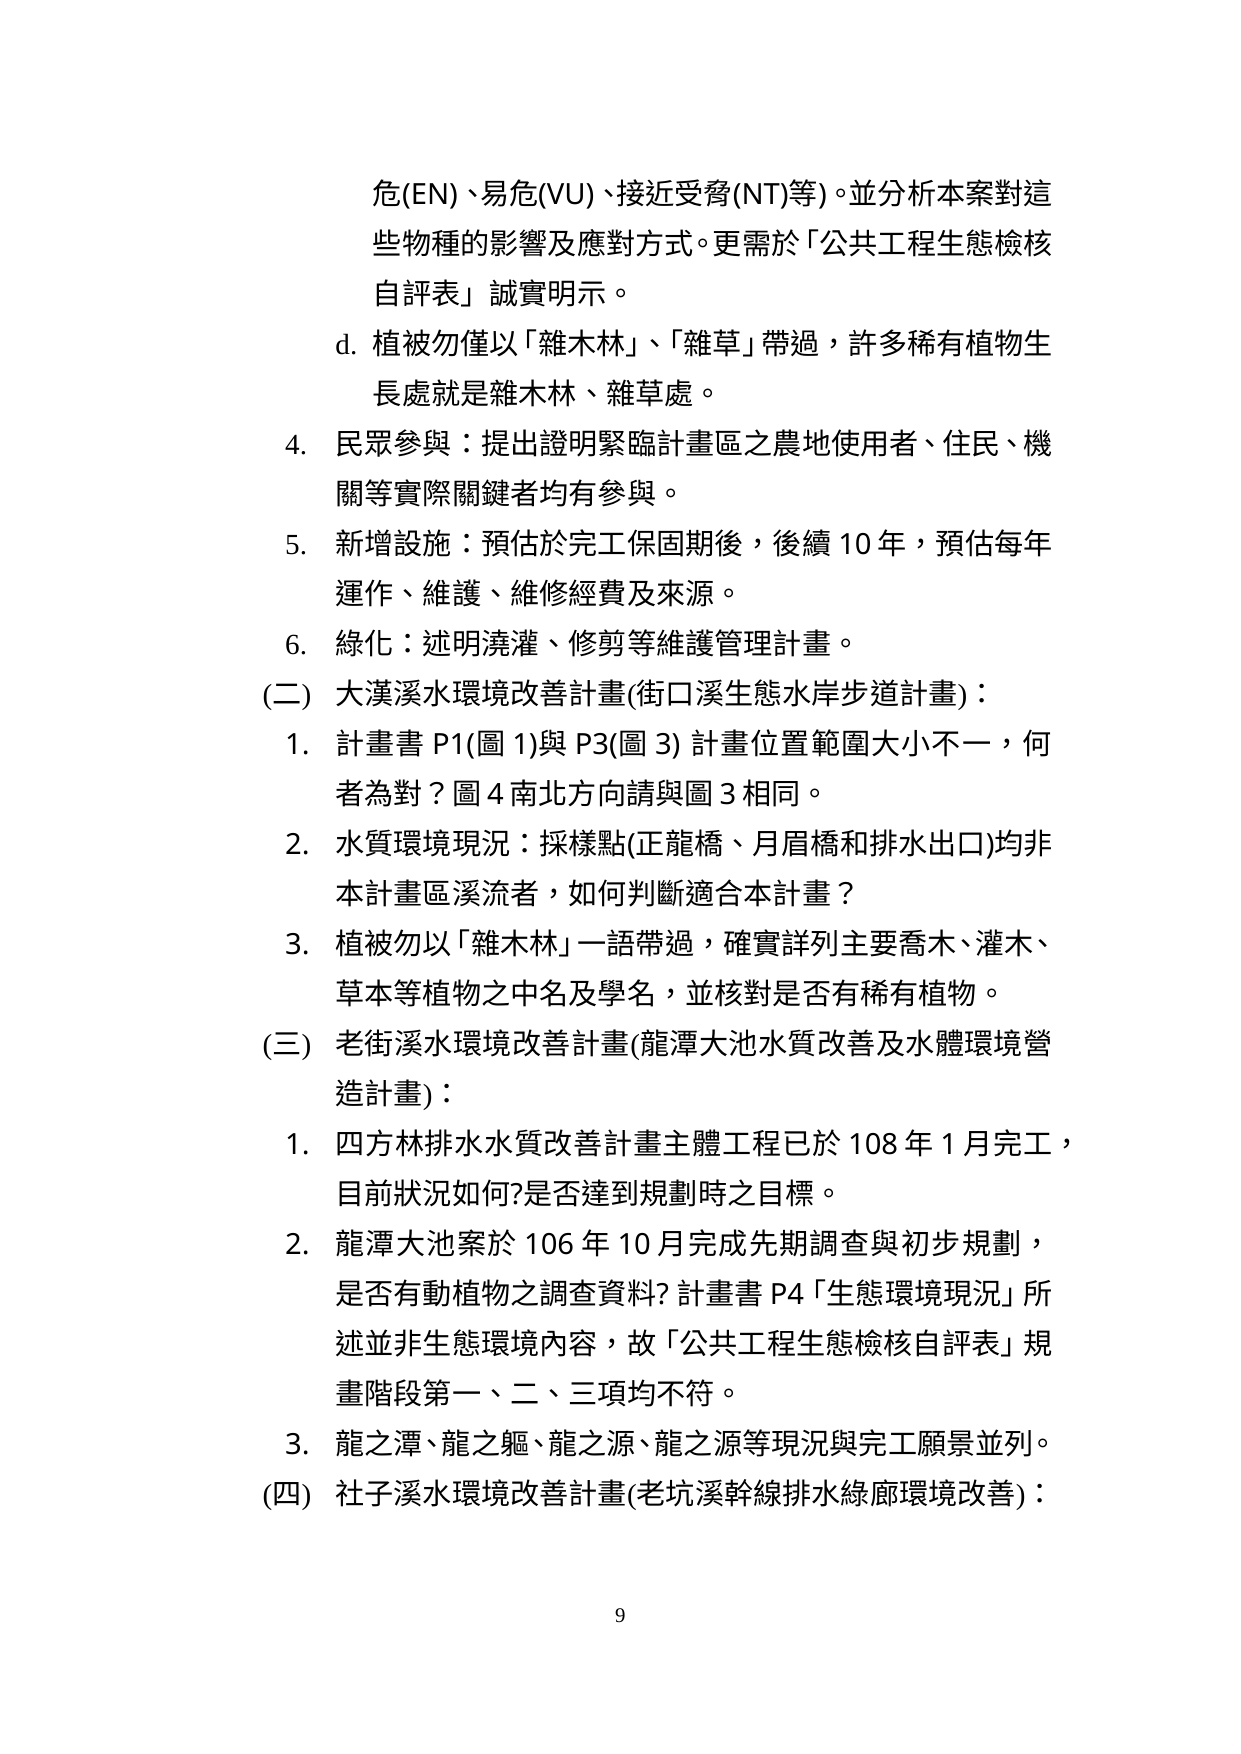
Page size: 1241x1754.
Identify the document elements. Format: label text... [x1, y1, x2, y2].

list 龍潭大池案於106年10月完成先期調查與初步規劃，是否有動植物之調查資料? 計畫書P4「生態環境現況」所述並非生態環境內容，故「公共工程生態檢核自評表」規畫階段第一、二、三項均不符。 [285, 1214, 1053, 1414]
list 老街溪水環境改善計畫(龍潭大池水質改善及水體環境營造計畫)： [262, 1014, 1053, 1114]
list 計畫書P1(圖1)與P3(圖3) 計畫位置範圍大小不一，何者為對？圖4南北方向請與圖3相同。 [285, 714, 1053, 814]
list 水質環境現況：採樣點(正龍橋、月眉橋和排水出口)均非本計畫區溪流者，如何判斷適合本計畫？ [285, 814, 1053, 914]
list 龍之潭、龍之軀、龍之源、龍之源等現況與完工願景並列。 [285, 1414, 1053, 1464]
list 大漢溪水環境改善計畫(街口溪生態水岸步道計畫)： [262, 664, 1053, 714]
list 植被勿以「雜木林」一語帶過，確實詳列主要喬木、灌木、草本等植物之中名及學名，並核對是否有稀有植物。 [285, 914, 1053, 1014]
list 新增設施：預估於完工保固期後，後續10年，預估每年運作、維護、維修經費及來源。 [285, 514, 1053, 614]
list 社子溪水環境改善計畫(老坑溪幹線排水綠廊環境改善)： [262, 1464, 1053, 1514]
list 民眾參與：提出證明緊臨計畫區之農地使用者、住民、機關等實際關鍵者均有參與。 [285, 414, 1053, 514]
list 綠化：述明澆灌、修剪等維護管理計畫。 [285, 614, 1053, 664]
list 危(EN)、易危(VU)、接近受脅(NT)等)。並分析本案對這些物種的影響及應對方式。更需於「公共工程生態檢核自評表」誠實明示。 [335, 164, 1053, 314]
list 植被勿僅以「雜木林」、「雜草」帶過，許多稀有植物生長處就是雜木林、雜草處。 [335, 314, 1053, 414]
list 四方林排水水質改善計畫主體工程已於108年1月完工，目前狀況如何?是否達到規劃時之目標。 [285, 1114, 1053, 1214]
